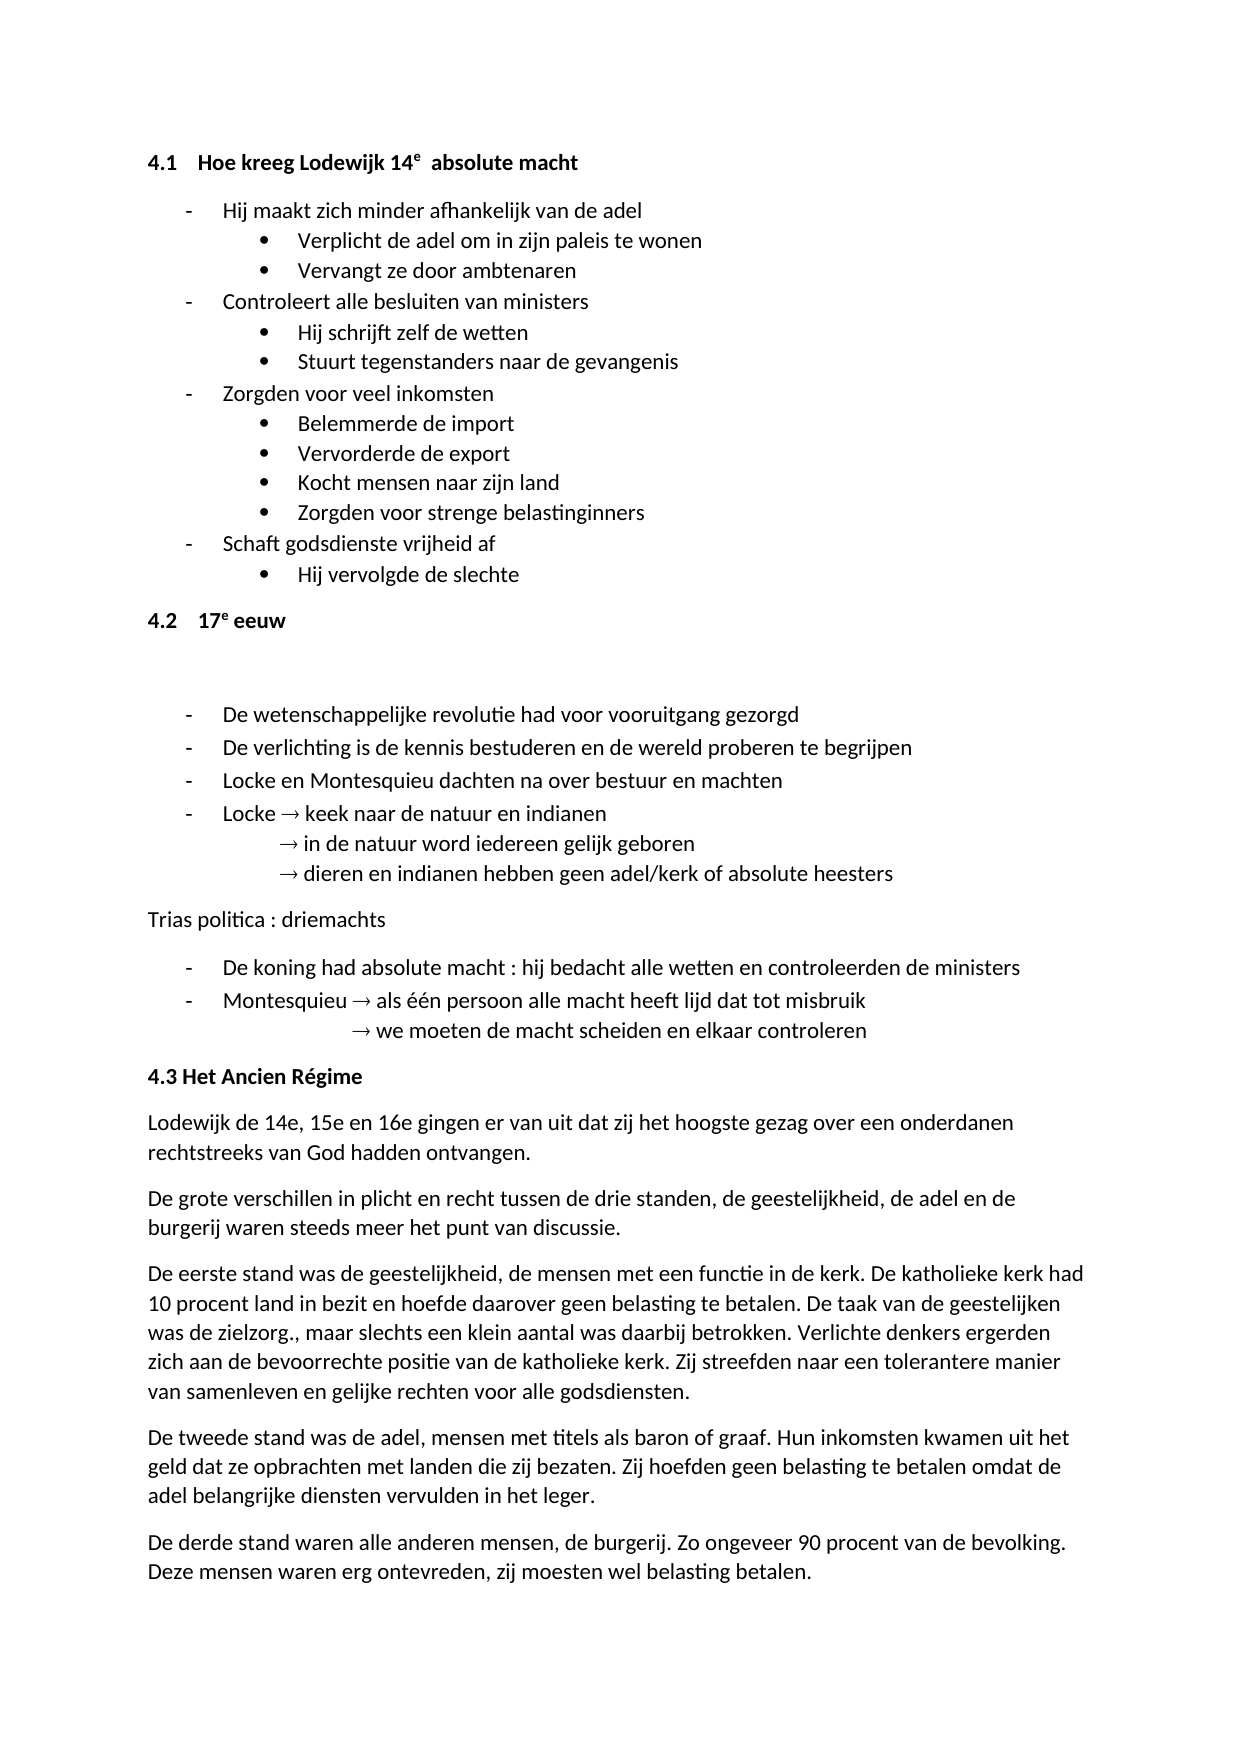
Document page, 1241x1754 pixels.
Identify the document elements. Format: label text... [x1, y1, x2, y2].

list De wetenschappelijke revolutie had voor vooruitgang gezorgd [185, 698, 1093, 729]
list Locke  keek naar de natuur en indianen [185, 796, 1093, 828]
text De tweede stand was de adel, mensen met titels als baron of graaf. Hun inkomsten kwamen uit het geld dat ze opbrachten met landen die zij bezaten. Zij hoefden geen belasting te betalen omdat de adel belangrijke diensten vervulden in het leger. [148, 1423, 1093, 1509]
list Kocht mensen naar zijn land [260, 468, 1093, 496]
list Schaft godsdienste vrijheid af [185, 527, 1093, 558]
text 4.1 Hoe kreeg Lodewijk 14e absolute macht [148, 148, 1093, 176]
text 4.2 17e eeuw [148, 606, 1093, 634]
list Verplicht de adel om in zijn paleis te wonen [260, 226, 1093, 254]
text Trias politica : driemachts [148, 905, 1093, 933]
text De eerste stand was de geestelijkheid, de mensen met een functie in de kerk. De katholieke kerk had 10 procent land in bezit en hoefde daarover geen belasting te betalen. De taak van de geestelijken was de zielzorg., maar slechts een klein aantal was daarbij betrokken. Verlichte denkers ergerden zich aan de bevoorrechte positie van de katholieke kerk. Zij streefden naar een tolerantere manier van samenleven en gelijke rechten voor alle godsdiensten. [148, 1259, 1093, 1405]
list De koning had absolute macht : hij bedacht alle wetten en controleerden de ministers [185, 951, 1093, 982]
list Zorgden voor strenge belastinginners [260, 498, 1093, 526]
list Hij vervolgde de slechte [260, 560, 1093, 588]
list De verlichting is de kennis bestuderen en de wereld proberen te begrijpen [185, 731, 1093, 762]
text  in de natuur word iedereen gelijk geboren [223, 829, 1093, 857]
list Controleert alle besluiten van ministers [185, 285, 1093, 316]
list Hij maakt zich minder afhankelijk van de adel [185, 194, 1093, 225]
list Vervangt ze door ambtenaren [260, 256, 1093, 284]
list Belemmerde de import [260, 409, 1093, 438]
text  we moeten de macht scheiden en elkaar controleren [223, 1016, 1093, 1044]
text De derde stand waren alle anderen mensen, de burgerij. Zo ongeveer 90 procent van de bevolking. Deze mensen waren erg ontevreden, zij moesten wel belasting betalen. [148, 1528, 1093, 1585]
text  dieren en indianen hebben geen adel/kerk of absolute heesters [223, 859, 1093, 887]
list Vervorderde de export [260, 439, 1093, 467]
text De grote verschillen in plicht en recht tussen de drie standen, de geestelijkheid, de adel en de burgerij waren steeds meer het punt van discussie. [148, 1184, 1093, 1241]
text 4.3 Het Ancien Régime [148, 1062, 1093, 1090]
list Montesquieu  als één persoon alle macht heeft lijd dat tot misbruik [185, 983, 1093, 1015]
list Zorgden voor veel inkomsten [185, 377, 1093, 408]
list Stuurt tegenstanders naar de gevangenis [260, 347, 1093, 375]
list Hij schrijft zelf de wetten [260, 318, 1093, 346]
text Lodewijk de 14e, 15e en 16e gingen er van uit dat zij het hoogste gezag over een onderdanen rechtstreeks van God hadden ontvangen. [148, 1108, 1093, 1166]
list Locke en Montesquieu dachten na over bestuur en machten [185, 764, 1093, 795]
